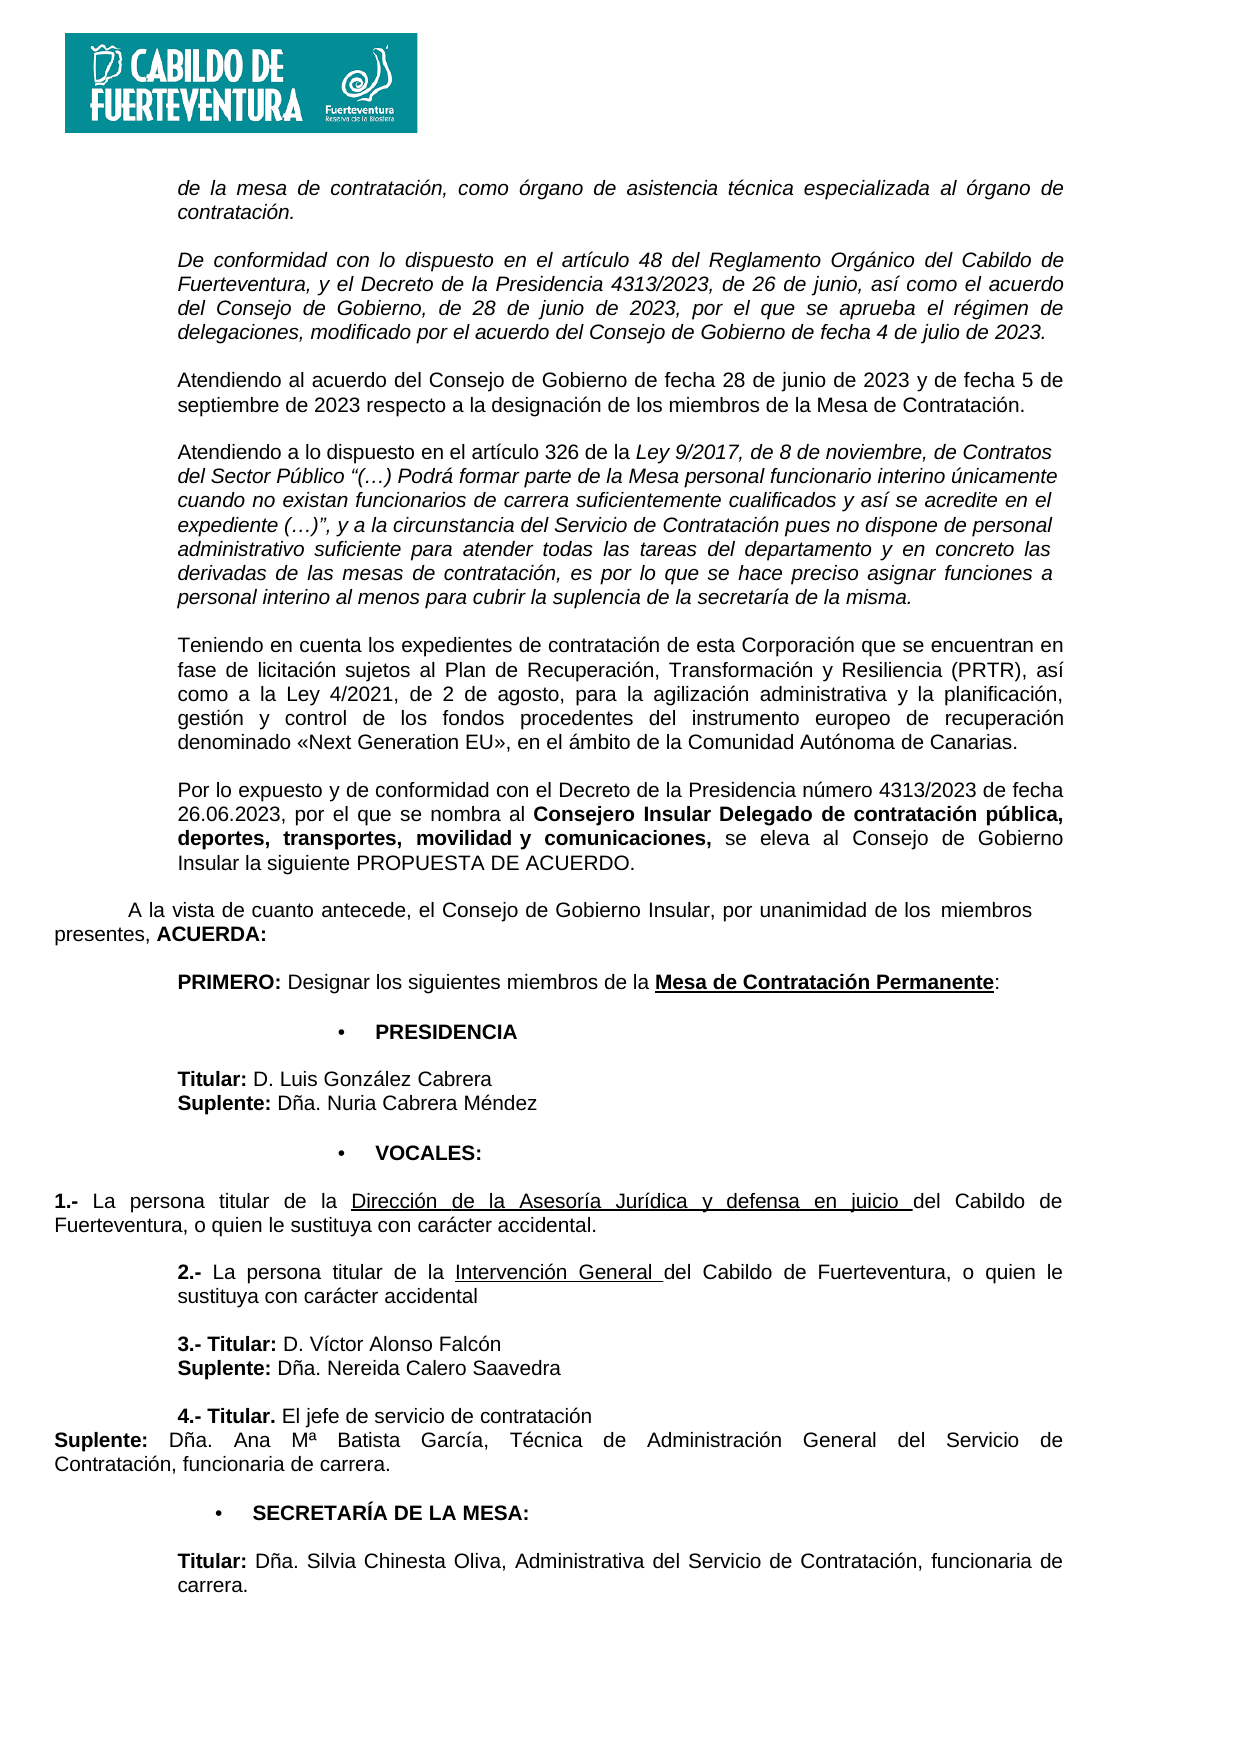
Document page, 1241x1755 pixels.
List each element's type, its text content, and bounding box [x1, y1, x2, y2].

text PRIMERO: Designar los siguientes miembros de la Mesa de Contratación Permanente: [177, 970, 1076, 994]
text Atendiendo a lo dispuesto en el artículo 326 de la Ley 9/2017, de 8 de noviembre, de Contratos del Sector Público “(…) Podrá formar parte de la Mesa personal funcionario interino únicamente cuando no existan funcionarios de carrera suficientemente cualificados y así se acredite en el expediente (…)”, y a la circunstancia del Servicio de Contratación pues no dispone de personal administrativo suficiente para atender todas las tareas del departamento y en concreto las derivadas de las mesas de contratación, es por lo que se hace preciso asignar funciones a personal interino al menos para cubrir la suplencia de la secretaría de la misma. [177, 440, 1064, 609]
list SECRETARÍA DE LA MESA: [215, 1501, 1076, 1525]
subtitle Suplente: Dña. Ana Mª Batista García, Técnica de Administración General del Servicio de Contratación, funcionaria de carrera. [54, 1427, 1064, 1476]
list PRESIDENCIA [338, 1019, 1076, 1043]
subtitle 1.- La persona titular de la Dirección de la Asesoría Jurídica y defensa en juicio del Cabildo de Fuerteventura, o quien le sustituya con carácter accidental. [54, 1188, 1064, 1237]
text De conformidad con lo dispuesto en el artículo 48 del Reglamento Orgánico del Cabildo de Fuerteventura, y el Decreto de la Presidencia 4313/2023, de 26 de junio, así como el acuerdo del Consejo de Gobierno, de 28 de junio de 2023, por el que se aprueba el régimen de delegaciones, modificado por el acuerdo del Consejo de Gobierno de fecha 4 de julio de 2023. [177, 248, 1064, 344]
text Suplente: Dña. Nereida Calero Saavedra [177, 1355, 1076, 1379]
text Suplente: Dña. Nuria Cabrera Méndez [177, 1091, 1076, 1115]
text Atendiendo al acuerdo del Consejo de Gobierno de fecha 28 de junio de 2023 y de fecha 5 de septiembre de 2023 respecto a la designación de los miembros de la Mesa de Contratación. [177, 368, 1064, 416]
text Por lo expuesto y de conformidad con el Decreto de la Presidencia número 4313/2023 de fecha 26.06.2023, por el que se nombra al Consejero Insular Delegado de contratación pública, deportes, transportes, movilidad y comunicaciones, se eleva al Consejo de Gobierno Insular la siguiente PROPUESTA DE ACUERDO. [177, 778, 1064, 874]
text 4.- Titular. El jefe de servicio de contratación [177, 1403, 1076, 1427]
text Titular: Dña. Silvia Chinesta Oliva, Administrativa del Servicio de Contratación, funcionaria de carrera. [177, 1548, 1064, 1597]
text de la mesa de contratación, como órgano de asistencia técnica especializada al órgano de contratación. [177, 175, 1064, 223]
subtitle A la vista de cuanto antecede, el Consejo de Gobierno Insular, por unanimidad de los miembros presentes, ACUERDA: [54, 898, 1064, 946]
text 2.- La persona titular de la Intervención General del Cabildo de Fuerteventura, o quien le sustituya con carácter accidental [177, 1260, 1064, 1308]
text 3.- Titular: D. Víctor Alonso Falcón [177, 1331, 1076, 1355]
list VOCALES: [338, 1141, 1076, 1165]
text Titular: D. Luis González Cabrera [177, 1067, 1076, 1091]
text Teniendo en cuenta los expedientes de contratación de esta Corporación que se encuentran en fase de licitación sujetos al Plan de Recuperación, Transformación y Resiliencia (PRTR), así como a la Ley 4/2021, de 2 de agosto, para la agilización administrativa y la planificación, gestión y control de los fondos procedentes del instrumento europeo de recuperación denominado «Next Generation EU», en el ámbito de la Comunidad Autónoma de Canarias. [177, 633, 1064, 754]
